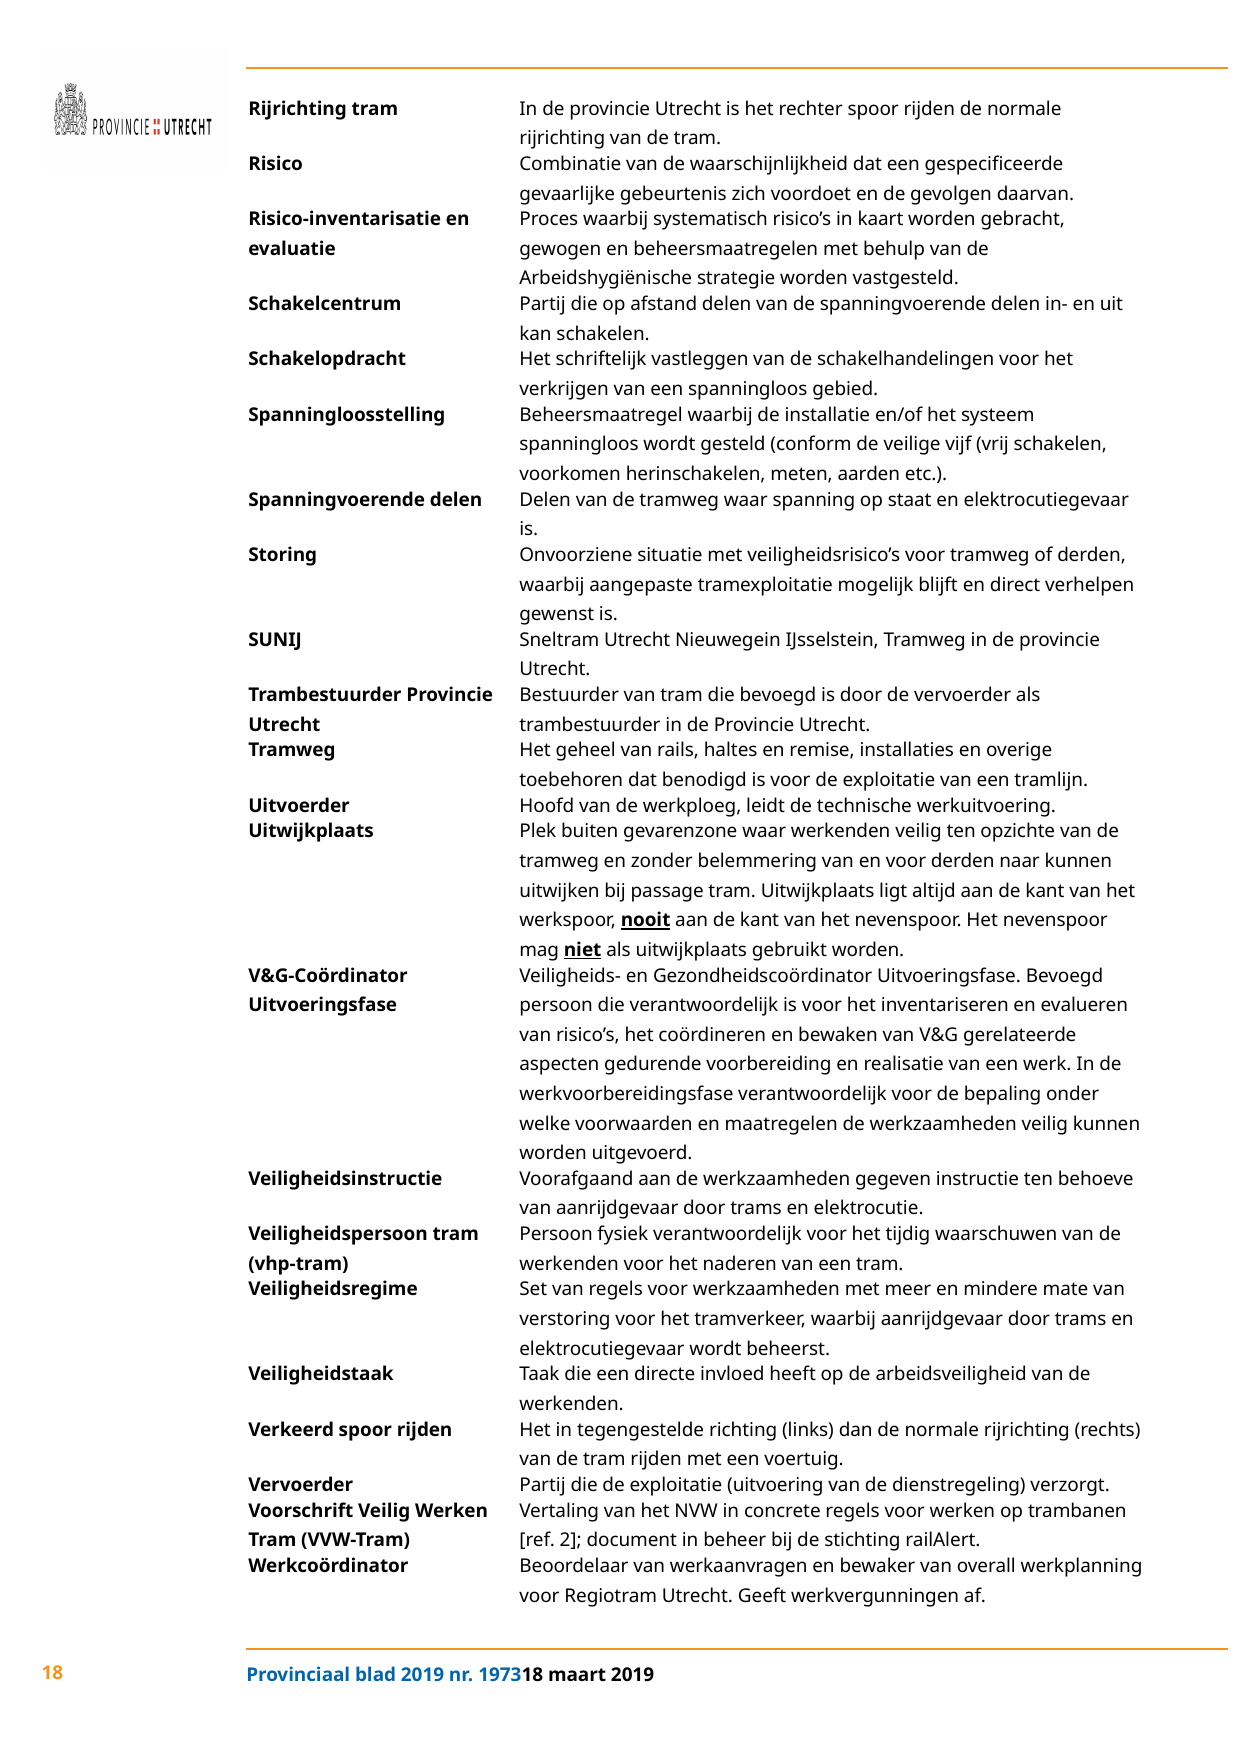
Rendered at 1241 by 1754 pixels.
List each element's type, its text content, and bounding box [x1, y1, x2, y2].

table_cell Het schriftelijk vastleggen van de schakelhandelingen voor het verkrijgen van een spanningloos gebied. [519, 346, 1152, 401]
table_cell Uitwijkplaats [248, 818, 519, 962]
table_cell Set van regels voor werkzaamheden met meer en mindere mate van verstoring voor het tramverkeer, waarbij aanrijdgevaar door trams en elektrocutiegevaar wordt beheerst. [519, 1276, 1152, 1361]
table_cell Taak die een directe invloed heeft op de arbeidsveiligheid van de werkenden. [519, 1361, 1152, 1416]
table_cell Vervoerder [248, 1471, 519, 1497]
table_cell Rijrichting tram [248, 95, 519, 150]
table_cell Tramweg [248, 737, 519, 792]
table_cell Beoordelaar van werkaanvragen en bewaker van overall werkplanning voor Regiotram Utrecht. Geeft werkvergunningen af. [519, 1552, 1152, 1607]
table_cell Vertaling van het NVW in concrete regels voor werken op trambanen [ref. 2]; document in beheer bij de stichting railAlert. [519, 1497, 1152, 1552]
table_cell Storing [248, 541, 519, 626]
table_cell SUNIJ [248, 626, 519, 681]
table_cell Delen van de tramweg waar spanning op staat en elektrocutiegevaar is. [519, 486, 1152, 541]
table_cell Persoon fysiek verantwoordelijk voor het tijdig waarschuwen van de werkenden voor het naderen van een tram. [519, 1220, 1152, 1276]
table_cell Spanningloosstelling [248, 401, 519, 486]
table_cell Schakelopdracht [248, 346, 519, 401]
table_cell V&G-Coördinator Uitvoeringsfase [248, 962, 519, 1165]
table_cell Hoofd van de werkploeg, leidt de technische werkuitvoering. [519, 792, 1152, 818]
table_cell Beheersmaatregel waarbij de installatie en/of het systeem spanningloos wordt gesteld (conform de veilige vijf (vrij schakelen, voorkomen herinschakelen, meten, aarden etc.). [519, 401, 1152, 486]
table_cell Onvoorziene situatie met veiligheidsrisico’s voor tramweg of derden, waarbij aangepaste tramexploitatie mogelijk blijft en direct verhelpen gewenst is. [519, 541, 1152, 626]
table_cell Veiligheidstaak [248, 1361, 519, 1416]
table_cell Het in tegengestelde richting (links) dan de normale rijrichting (rechts) van de tram rijden met een voertuig. [519, 1416, 1152, 1471]
table_cell Spanningvoerende delen [248, 486, 519, 541]
table_cell Veiligheidspersoon tram (vhp-tram) [248, 1220, 519, 1276]
table_cell Partij die de exploitatie (uitvoering van de dienstregeling) verzorgt. [519, 1471, 1152, 1497]
table_cell Uitvoerder [248, 792, 519, 818]
table_cell Trambestuurder Provincie Utrecht [248, 681, 519, 737]
table_cell Voorschrift Veilig Werken Tram (VVW-Tram) [248, 1497, 519, 1552]
table_cell Schakelcentrum [248, 290, 519, 346]
table_cell Verkeerd spoor rijden [248, 1416, 519, 1471]
table_cell Veiligheids- en Gezondheidscoördinator Uitvoeringsfase. Bevoegd persoon die verantwoordelijk is voor het inventariseren en evalueren van risico’s, het coördineren en bewaken van V&G gerelateerde aspecten gedurende voorbereiding en realisatie van een werk. In de werkvoorbereidingsfase verantwoordelijk voor de bepaling onder welke voorwaarden en maatregelen de werkzaamheden veilig kunnen worden uitgevoerd. [519, 962, 1152, 1165]
table_cell Combinatie van de waarschijnlijkheid dat een gespecificeerde gevaarlijke gebeurtenis zich voordoet en de gevolgen daarvan. [519, 150, 1152, 205]
table_cell Voorafgaand aan de werkzaamheden gegeven instructie ten behoeve van aanrijdgevaar door trams en elektrocutie. [519, 1165, 1152, 1220]
table_cell Plek buiten gevarenzone waar werkenden veilig ten opzichte van de tramweg en zonder belemmering van en voor derden naar kunnen uitwijken bij passage tram. Uitwijkplaats ligt altijd aan de kant van het werkspoor, nooit aan de kant van het nevenspoor. Het nevenspoor mag niet als uitwijkplaats gebruikt worden. [519, 818, 1152, 962]
table_cell Bestuurder van tram die bevoegd is door de vervoerder als trambestuurder in de Provincie Utrecht. [519, 681, 1152, 737]
table_cell Sneltram Utrecht Nieuwegein IJsselstein, Tramweg in de provincie Utrecht. [519, 626, 1152, 681]
table_cell Risico-inventarisatie en evaluatie [248, 205, 519, 290]
table_cell Het geheel van rails, haltes en remise, installaties en overige toebehoren dat benodigd is voor de exploitatie van een tramlijn. [519, 737, 1152, 792]
table_cell Veiligheidsregime [248, 1276, 519, 1361]
table_cell Veiligheidsinstructie [248, 1165, 519, 1220]
table_cell In de provincie Utrecht is het rechter spoor rijden de normale rijrichting van de tram. [519, 95, 1152, 150]
table_cell Proces waarbij systematisch risico’s in kaart worden gebracht, gewogen en beheersmaatregelen met behulp van de Arbeidshygiënische strategie worden vastgesteld. [519, 205, 1152, 290]
picture [41, 47, 231, 172]
table_cell Risico [248, 150, 519, 205]
table_cell Partij die op afstand delen van de spanningvoerende delen in- en uit kan schakelen. [519, 290, 1152, 346]
table_cell Werkcoördinator [248, 1552, 519, 1607]
